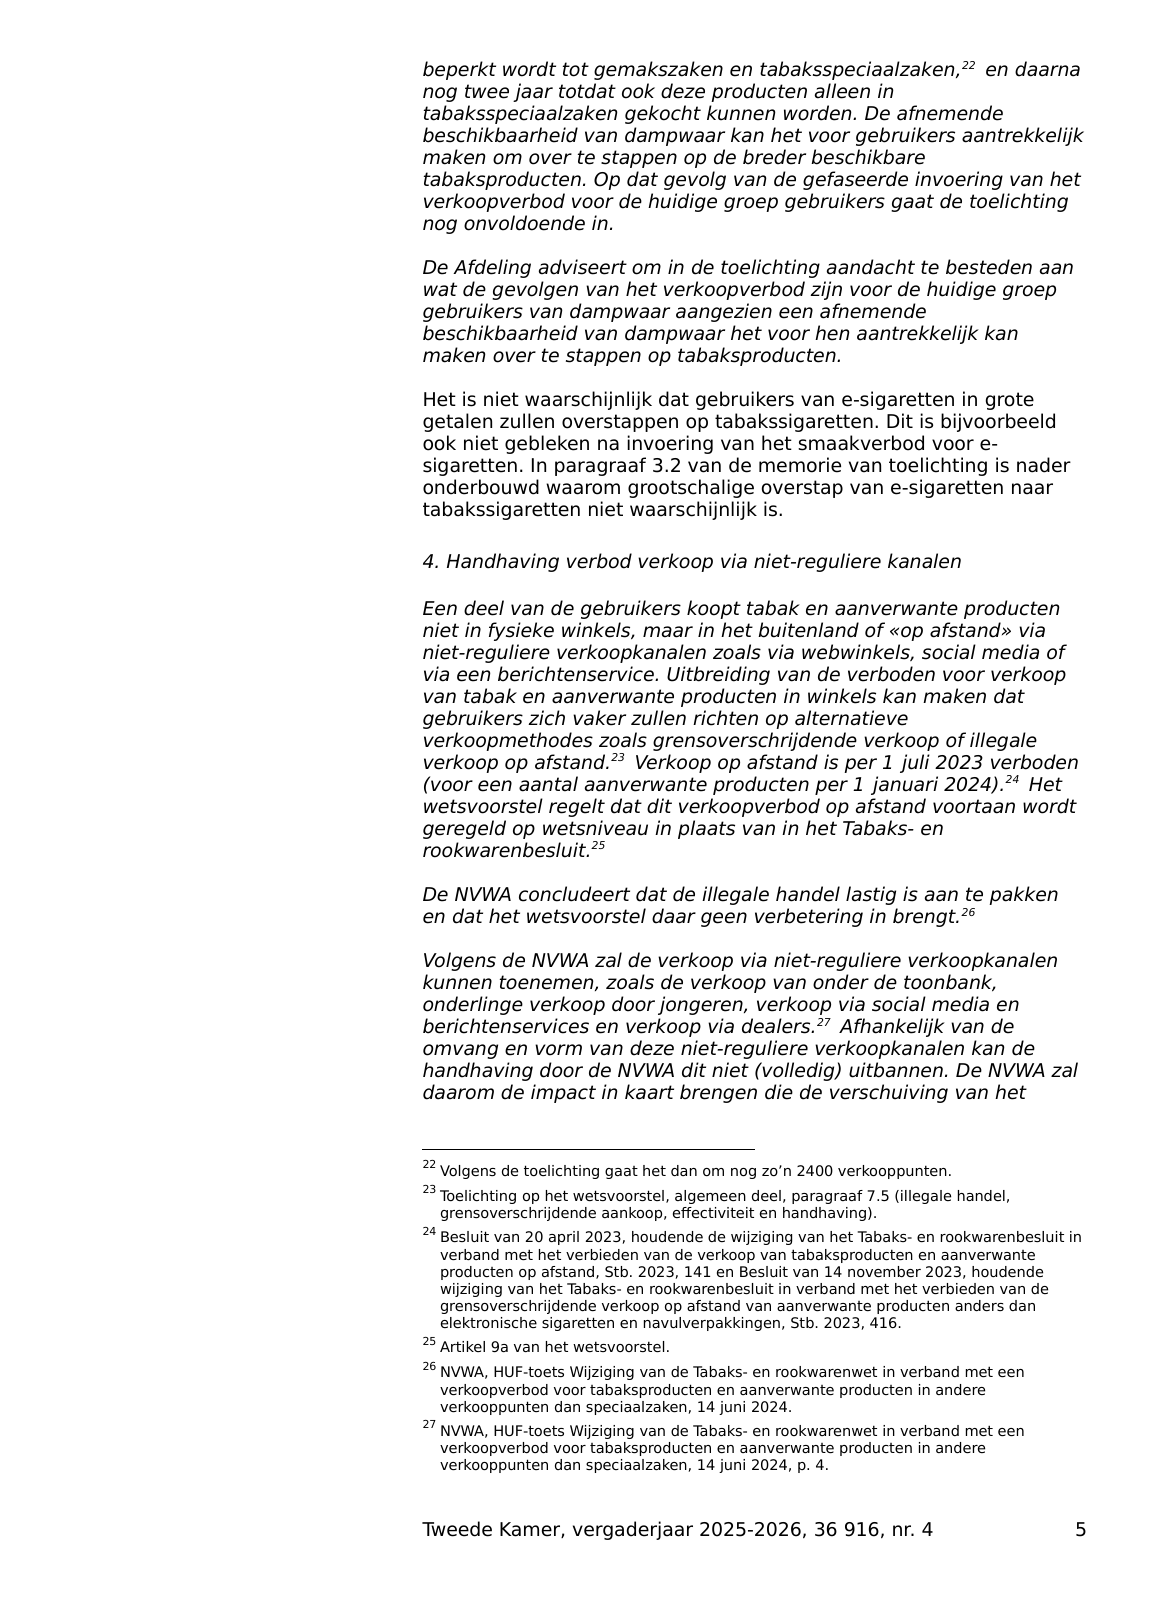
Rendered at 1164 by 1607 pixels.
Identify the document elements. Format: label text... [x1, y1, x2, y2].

text Besluit van 20 april 2023, houdende de wijziging van het Tabaks- en rookwarenbesluit in verband met het verbieden van de verkoop van tabaksproducten en aanverwante producten op afstand, Stb. 2023, 141 en Besluit van 14 november 2023, houdende wijziging van het Tabaks- en rookwarenbesluit in verband met het verbieden van de grensoverschrijdende verkoop op afstand van aanverwante producten anders dan elektronische sigaretten en navulverpakkingen, Stb. 2023, 416. [422, 1225, 1087, 1332]
text De Afdeling adviseert om in de toelichting aandacht te besteden aan wat de gevolgen van het verkoopverbod zijn voor de huidige groep gebruikers van dampwaar aangezien een afnemende beschikbaarheid van dampwaar het voor hen aantrekkelijk kan maken over te stappen op tabaksproducten. [422, 257, 1087, 367]
text Volgens de toelichting gaat het dan om nog zo’n 2400 verkooppunten. [422, 1158, 1087, 1181]
subtitle 4. Handhaving verbod verkoop via niet-reguliere kanalen [422, 551, 1087, 573]
text Het is niet waarschijnlijk dat gebruikers van e-sigaretten in grote getalen zullen overstappen op tabakssigaretten. Dit is bijvoorbeeld ook niet gebleken na invoering van het smaakverbod voor e-sigaretten. In paragraaf 3.2 van de memorie van toelichting is nader onderbouwd waarom grootschalige overstap van e-sigaretten naar tabakssigaretten niet waarschijnlijk is. [422, 389, 1087, 521]
text Volgens de NVWA zal de verkoop via niet-reguliere verkoopkanalen kunnen toenemen, zoals de verkoop van onder de toonbank, onderlinge verkoop door jongeren, verkoop via social media en berichtenservices en verkoop via dealers. Afhankelijk van de omvang en vorm van deze niet-reguliere verkoopkanalen kan de handhaving door de NVWA dit niet (volledig) uitbannen. De NVWA zal daarom de impact in kaart brengen die de verschuiving van het [422, 950, 1087, 1104]
text beperkt wordt tot gemakszaken en tabaksspeciaalzaken, en daarna nog twee jaar totdat ook deze producten alleen in tabaksspeciaalzaken gekocht kunnen worden. De afnemende beschikbaarheid van dampwaar kan het voor gebruikers aantrekkelijk maken om over te stappen op de breder beschikbare tabaksproducten. Op dat gevolg van de gefaseerde invoering van het verkoopverbod voor de huidige groep gebruikers gaat de toelichting nog onvoldoende in. [422, 59, 1087, 235]
text Toelichting op het wetsvoorstel, algemeen deel, paragraaf 7.5 (illegale handel, grensoverschrijdende aankoop, effectiviteit en handhaving). [422, 1183, 1087, 1222]
text Artikel 9a van het wetsvoorstel. [422, 1335, 1087, 1357]
text NVWA, HUF-toets Wijziging van de Tabaks- en rookwarenwet in verband met een verkoopverbod voor tabaksproducten en aanverwante producten in andere verkooppunten dan speciaalzaken, 14 juni 2024, p. 4. [422, 1418, 1087, 1474]
text De NVWA concludeert dat de illegale handel lastig is aan te pakken en dat het wetsvoorstel daar geen verbetering in brengt. [422, 884, 1087, 928]
text NVWA, HUF-toets Wijziging van de Tabaks- en rookwarenwet in verband met een verkoopverbod voor tabaksproducten en aanverwante producten in andere verkooppunten dan speciaalzaken, 14 juni 2024. [422, 1360, 1087, 1416]
text Een deel van de gebruikers koopt tabak en aanverwante producten niet in fysieke winkels, maar in het buitenland of «op afstand» via niet-reguliere verkoopkanalen zoals via webwinkels, social media of via een berichtenservice. Uitbreiding van de verboden voor verkoop van tabak en aanverwante producten in winkels kan maken dat gebruikers zich vaker zullen richten op alternatieve verkoopmethodes zoals grensoverschrijdende verkoop of illegale verkoop op afstand. Verkoop op afstand is per 1 juli 2023 verboden (voor een aantal aanverwante producten per 1 januari 2024). Het wetsvoorstel regelt dat dit verkoopverbod op afstand voortaan wordt geregeld op wetsniveau in plaats van in het Tabaks- en rookwarenbesluit. [422, 598, 1087, 862]
